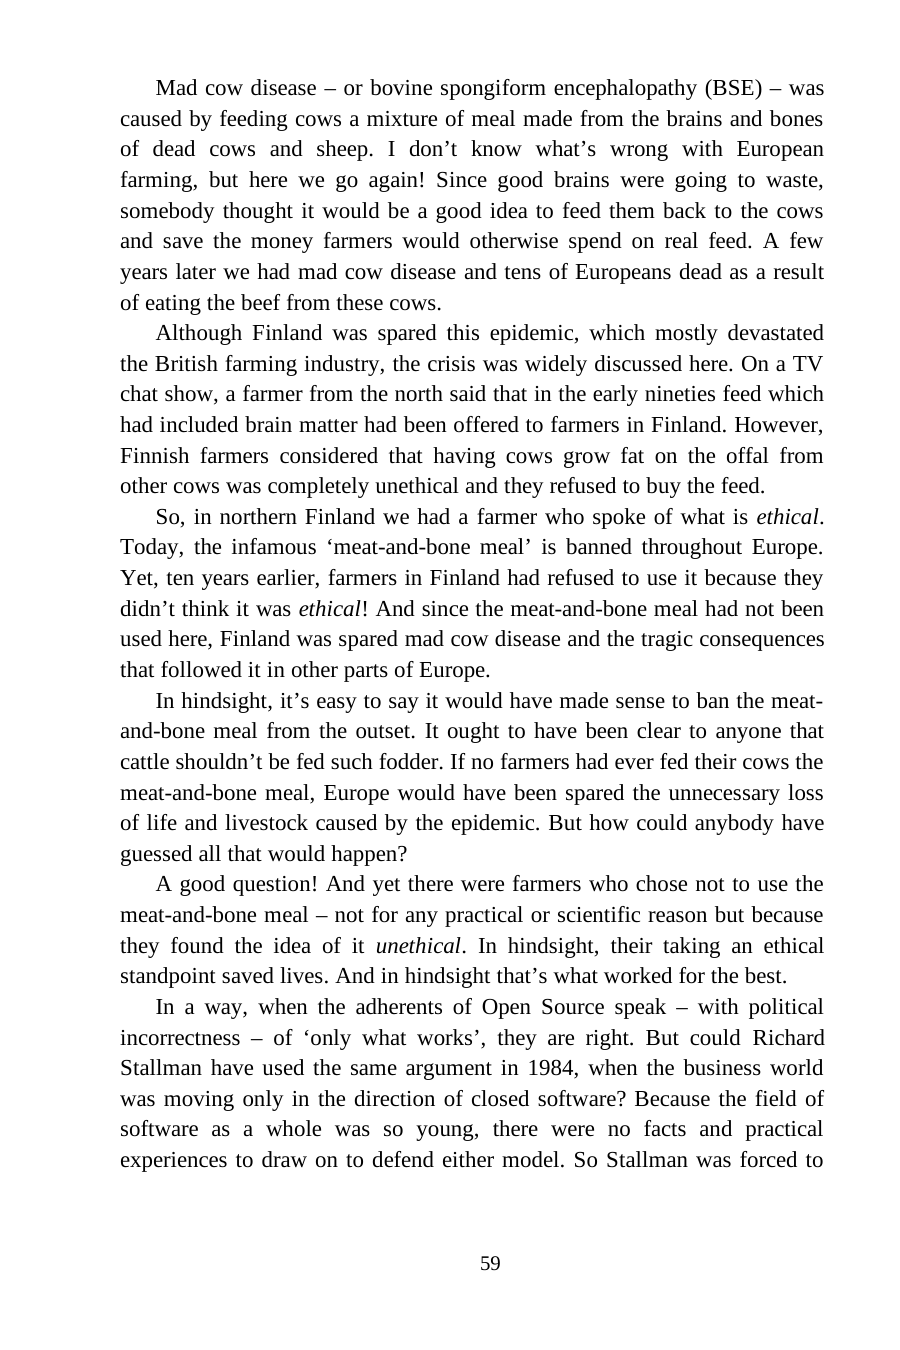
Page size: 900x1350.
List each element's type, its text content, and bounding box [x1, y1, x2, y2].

text Mad cow disease – or bovine spongiform encephalopathy (BSE) – was caused by feeding cows a mixture of meal made from the brains and bones of dead cows and sheep. I don’t know what’s wrong with European farming, but here we go again! Since good brains were going to waste, somebody thought it would be a good idea to feed them back to the cows and save the money farmers would otherwise spend on real feed. A few years later we had mad cow disease and tens of Europeans dead as a result of eating the beef from these cows. [120, 75, 825, 315]
text So, in northern Finland we had a farmer who spoke of what is ethical. Today, the infamous ‘meat-and-bone meal’ is banned throughout Europe. Yet, ten years earlier, farmers in Finland had refused to use it because they didn’t think it was ethical! And since the meat-and-bone meal had not been used here, Finland was spared mad cow disease and the tragic consequences that followed it in other parts of Europe. [120, 504, 825, 682]
text In hindsight, it’s easy to say it would have made sense to ban the meat-and-bone meal from the outset. It ought to have been clear to anyone that cattle shouldn’t be fed such fodder. If no farmers had ever fed their cows the meat-and-bone meal, Europe would have been spared the unnecessary loss of life and livestock caused by the epidemic. But how could anybody have guessed all that would happen? [120, 687, 825, 866]
text A good question! And yet there were farmers who chose not to use the meat-and-bone meal – not for any practical or scientific reason but because they found the idea of it unethical. In hindsight, their taking an ethical standpoint saved lives. And in hindsight that’s what worked for the best. [120, 871, 825, 989]
text In a way, when the adherents of Open Source speak – with political incorrectness – of ‘only what works’, they are right. But could Richard Stallman have used the same argument in 1984, when the business world was moving only in the direction of closed software? Because the field of software as a whole was so young, there were no facts and practical experiences to draw on to defend either model. So Stallman was forced to [120, 994, 825, 1172]
text Although Finland was spared this epidemic, which mostly devastated the British farming industry, the crisis was widely discussed here. On a TV chat show, a farmer from the north said that in the early nineties feed which had included brain matter had been offered to farmers in Finland. However, Finnish farmers considered that having cows grow fat on the offal from other cows was completely unethical and they refused to buy the feed. [120, 320, 825, 499]
